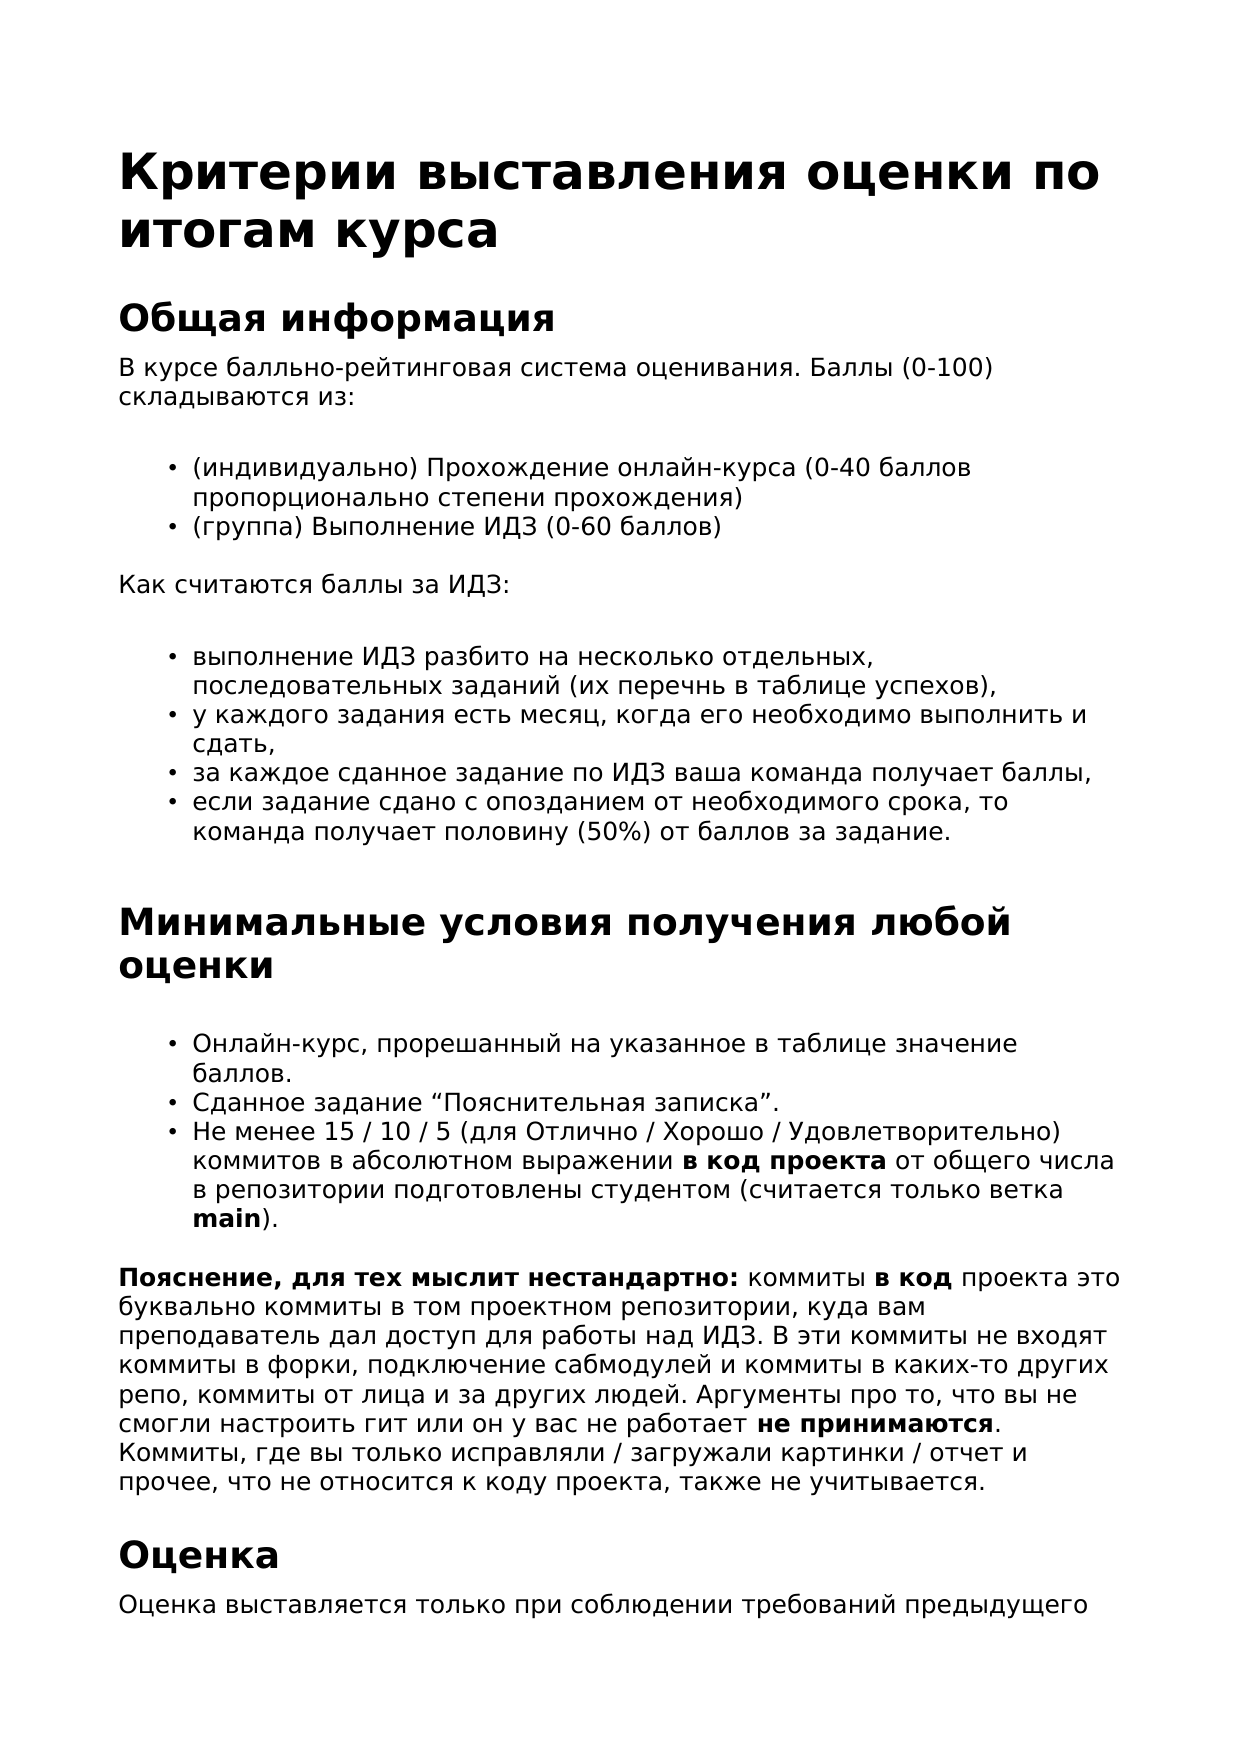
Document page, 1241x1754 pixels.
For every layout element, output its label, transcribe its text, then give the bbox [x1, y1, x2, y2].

list за каждое сданное задание по ИДЗ ваша команда получает баллы, [177, 758, 1122, 787]
list Не менее 15 / 10 / 5 (для Отлично / Хорошо / Удовлетворительно) коммитов в абсолютном выражении в код проекта от общего числа в репозитории подготовлены студентом (считается только ветка main). [177, 1117, 1122, 1234]
subtitle Общая информация [118, 297, 1122, 341]
text В курсе балльно-рейтинговая система оценивания. Баллы (0-100) складываются из: [118, 353, 1122, 412]
text Оценка выставляется только при соблюдении требований предыдущего [118, 1590, 1122, 1619]
subtitle Минимальные условия получения любой оценки [118, 900, 1122, 988]
text Пояснение, для тех мыслит нестандартно: коммиты в код проекта это буквально коммиты в том проектном репозитории, куда вам преподаватель дал доступ для работы над ИДЗ. В эти коммиты не входят коммиты в форки, подключение сабмодулей и коммиты в каких-то других репо, коммиты от лица и за других людей. Аргументы про то, что вы не смогли настроить гит или он у вас не работает не принимаются. Коммиты, где вы только исправляли / загружали картинки / отчет и прочее, что не относится к коду проекта, также не учитывается. [118, 1263, 1122, 1497]
list (индивидуально) Прохождение онлайн-курса (0-40 баллов пропорционально степени прохождения) [177, 453, 1122, 512]
text Как считаются баллы за ИДЗ: [118, 571, 1122, 600]
subtitle Критерии выставления оценки по итогам курса [118, 143, 1122, 259]
list у каждого задания есть месяц, когда его необходимо выполнить и сдать, [177, 700, 1122, 758]
list (группа) Выполнение ИДЗ (0-60 баллов) [177, 512, 1122, 541]
list выполнение ИДЗ разбито на несколько отдельных, последовательных заданий (их перечнь в таблице успехов), [177, 642, 1122, 700]
list если задание сдано с опозданием от необходимого срока, то команда получает половину (50%) от баллов за задание. [177, 787, 1122, 846]
list Онлайн-курс, прорешанный на указанное в таблице значение баллов. [177, 1029, 1122, 1088]
subtitle Оценка [118, 1534, 1122, 1578]
list Сданное задание “Пояснительная записка”. [177, 1088, 1122, 1117]
